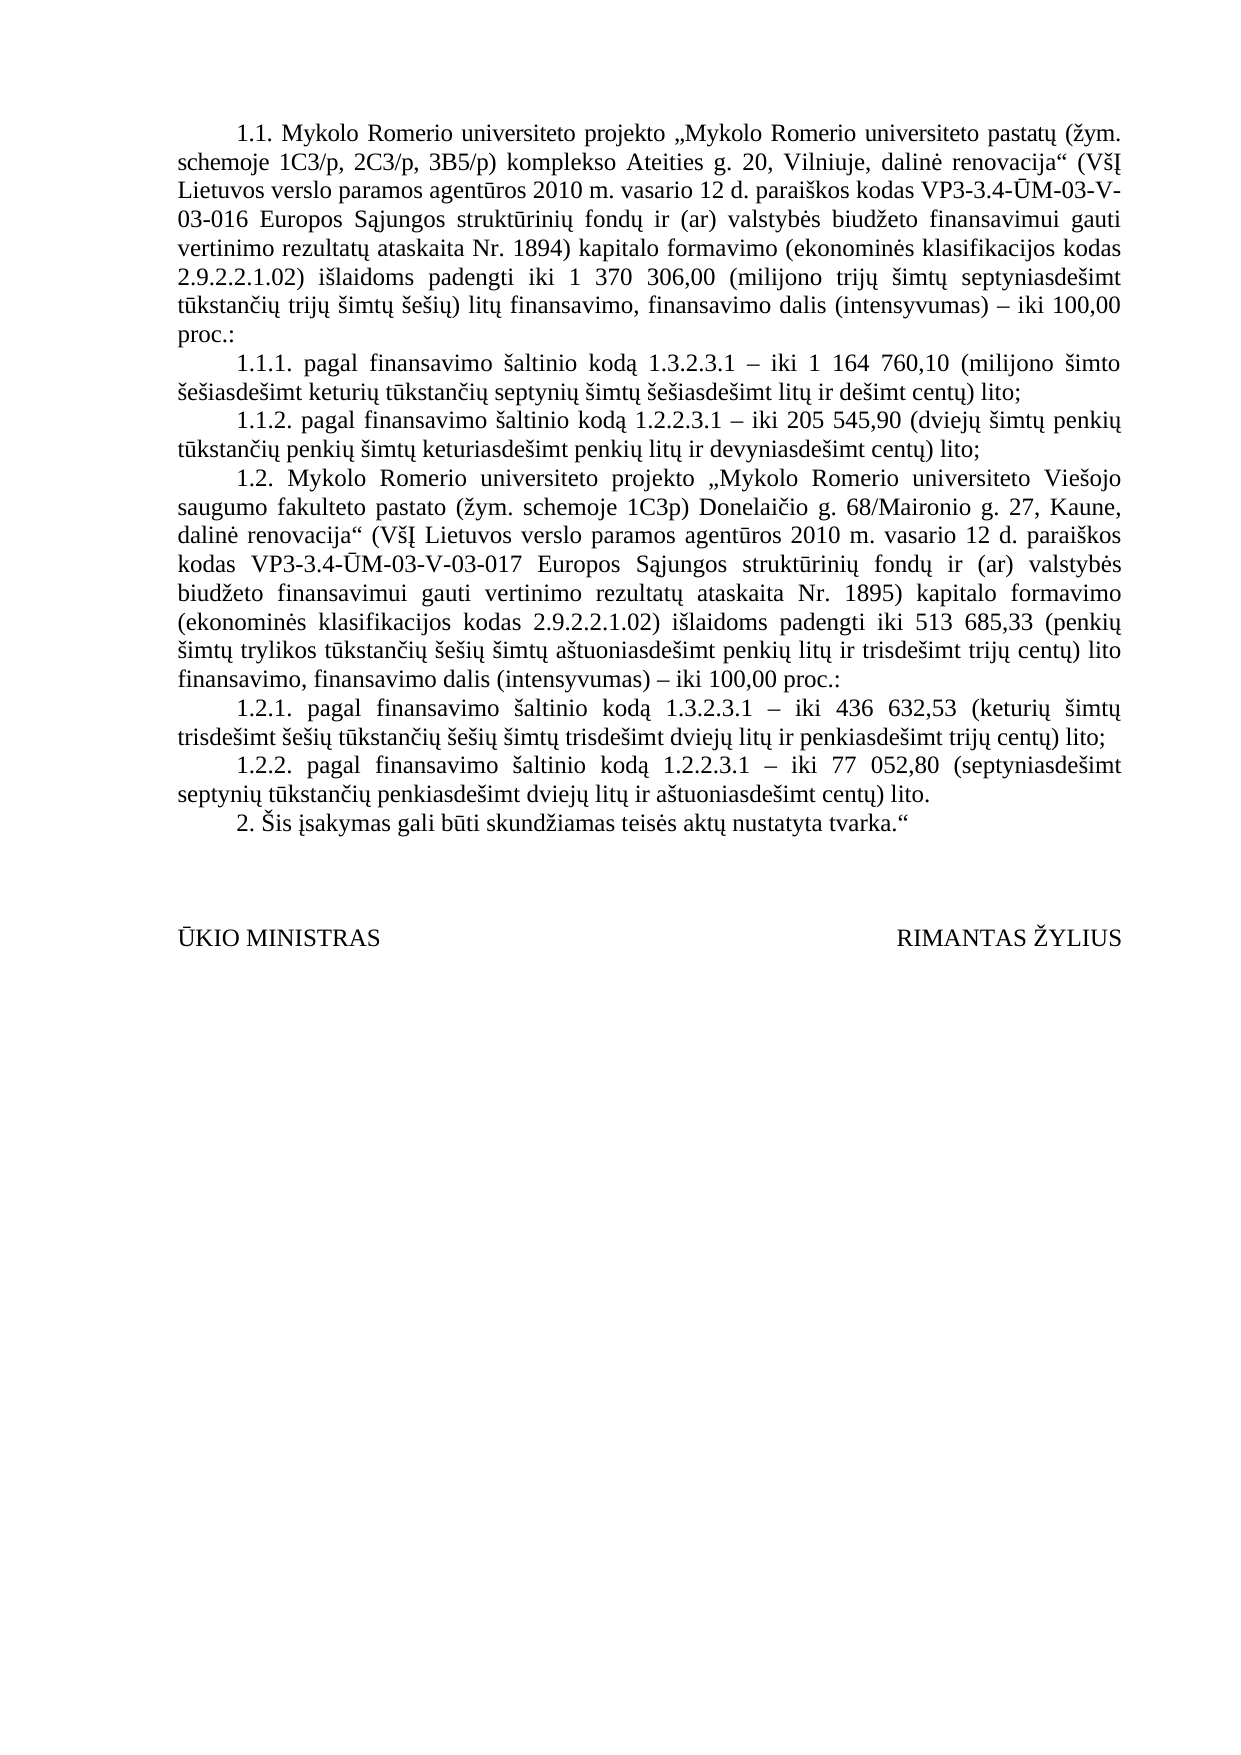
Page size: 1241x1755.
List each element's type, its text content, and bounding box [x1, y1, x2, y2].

text 1.1.2. pagal finansavimo šaltinio kodą 1.2.2.3.1 – iki 205 545,90 (dviejų šimtų penkių tūkstančių penkių šimtų keturiasdešimt penkių litų ir devyniasdešimt centų) lito; [177, 406, 1122, 463]
text 1.2.1. pagal finansavimo šaltinio kodą 1.3.2.3.1 – iki 436 632,53 (keturių šimtų trisdešimt šešių tūkstančių šešių šimtų trisdešimt dviejų litų ir penkiasdešimt trijų centų) lito; [177, 693, 1122, 751]
text Ūkio ministras Rimantas Žylius [177, 923, 1122, 952]
text 2. Šis įsakymas gali būti skundžiamas teisės aktų nustatyta tvarka.“ [177, 808, 1122, 837]
text 1.1.1. pagal finansavimo šaltinio kodą 1.3.2.3.1 – iki 1 164 760,10 (milijono šimto šešiasdešimt keturių tūkstančių septynių šimtų šešiasdešimt litų ir dešimt centų) lito; [177, 348, 1122, 406]
text 1.2. Mykolo Romerio universiteto projekto „Mykolo Romerio universiteto Viešojo saugumo fakulteto pastato (žym. schemoje 1C3p) Donelaičio g. 68/Maironio g. 27, Kaune, dalinė renovacija“ (VšĮ Lietuvos verslo paramos agentūros 2010 m. vasario 12 d. paraiškos kodas VP3-3.4-ŪM-03-V-03-017 Europos Sąjungos struktūrinių fondų ir (ar) valstybės biudžeto finansavimui gauti vertinimo rezultatų ataskaita Nr. 1895) kapitalo formavimo (ekonominės klasifikacijos kodas 2.9.2.2.1.02) išlaidoms padengti iki 513 685,33 (penkių šimtų trylikos tūkstančių šešių šimtų aštuoniasdešimt penkių litų ir trisdešimt trijų centų) lito finansavimo, finansavimo dalis (intensyvumas) – iki 100,00 proc.: [177, 463, 1122, 693]
text 1.1. Mykolo Romerio universiteto projekto „Mykolo Romerio universiteto pastatų (žym. schemoje 1C3/p, 2C3/p, 3B5/p) komplekso Ateities g. 20, Vilniuje, dalinė renovacija“ (VšĮ Lietuvos verslo paramos agentūros 2010 m. vasario 12 d. paraiškos kodas VP3-3.4-ŪM-03-V-03-016 Europos Sąjungos struktūrinių fondų ir (ar) valstybės biudžeto finansavimui gauti vertinimo rezultatų ataskaita Nr. 1894) kapitalo formavimo (ekonominės klasifikacijos kodas 2.9.2.2.1.02) išlaidoms padengti iki 1 370 306,00 (milijono trijų šimtų septyniasdešimt tūkstančių trijų šimtų šešių) litų finansavimo, finansavimo dalis (intensyvumas) – iki 100,00 proc.: [177, 118, 1122, 348]
text 1.2.2. pagal finansavimo šaltinio kodą 1.2.2.3.1 – iki 77 052,80 (septyniasdešimt septynių tūkstančių penkiasdešimt dviejų litų ir aštuoniasdešimt centų) lito. [177, 751, 1122, 808]
